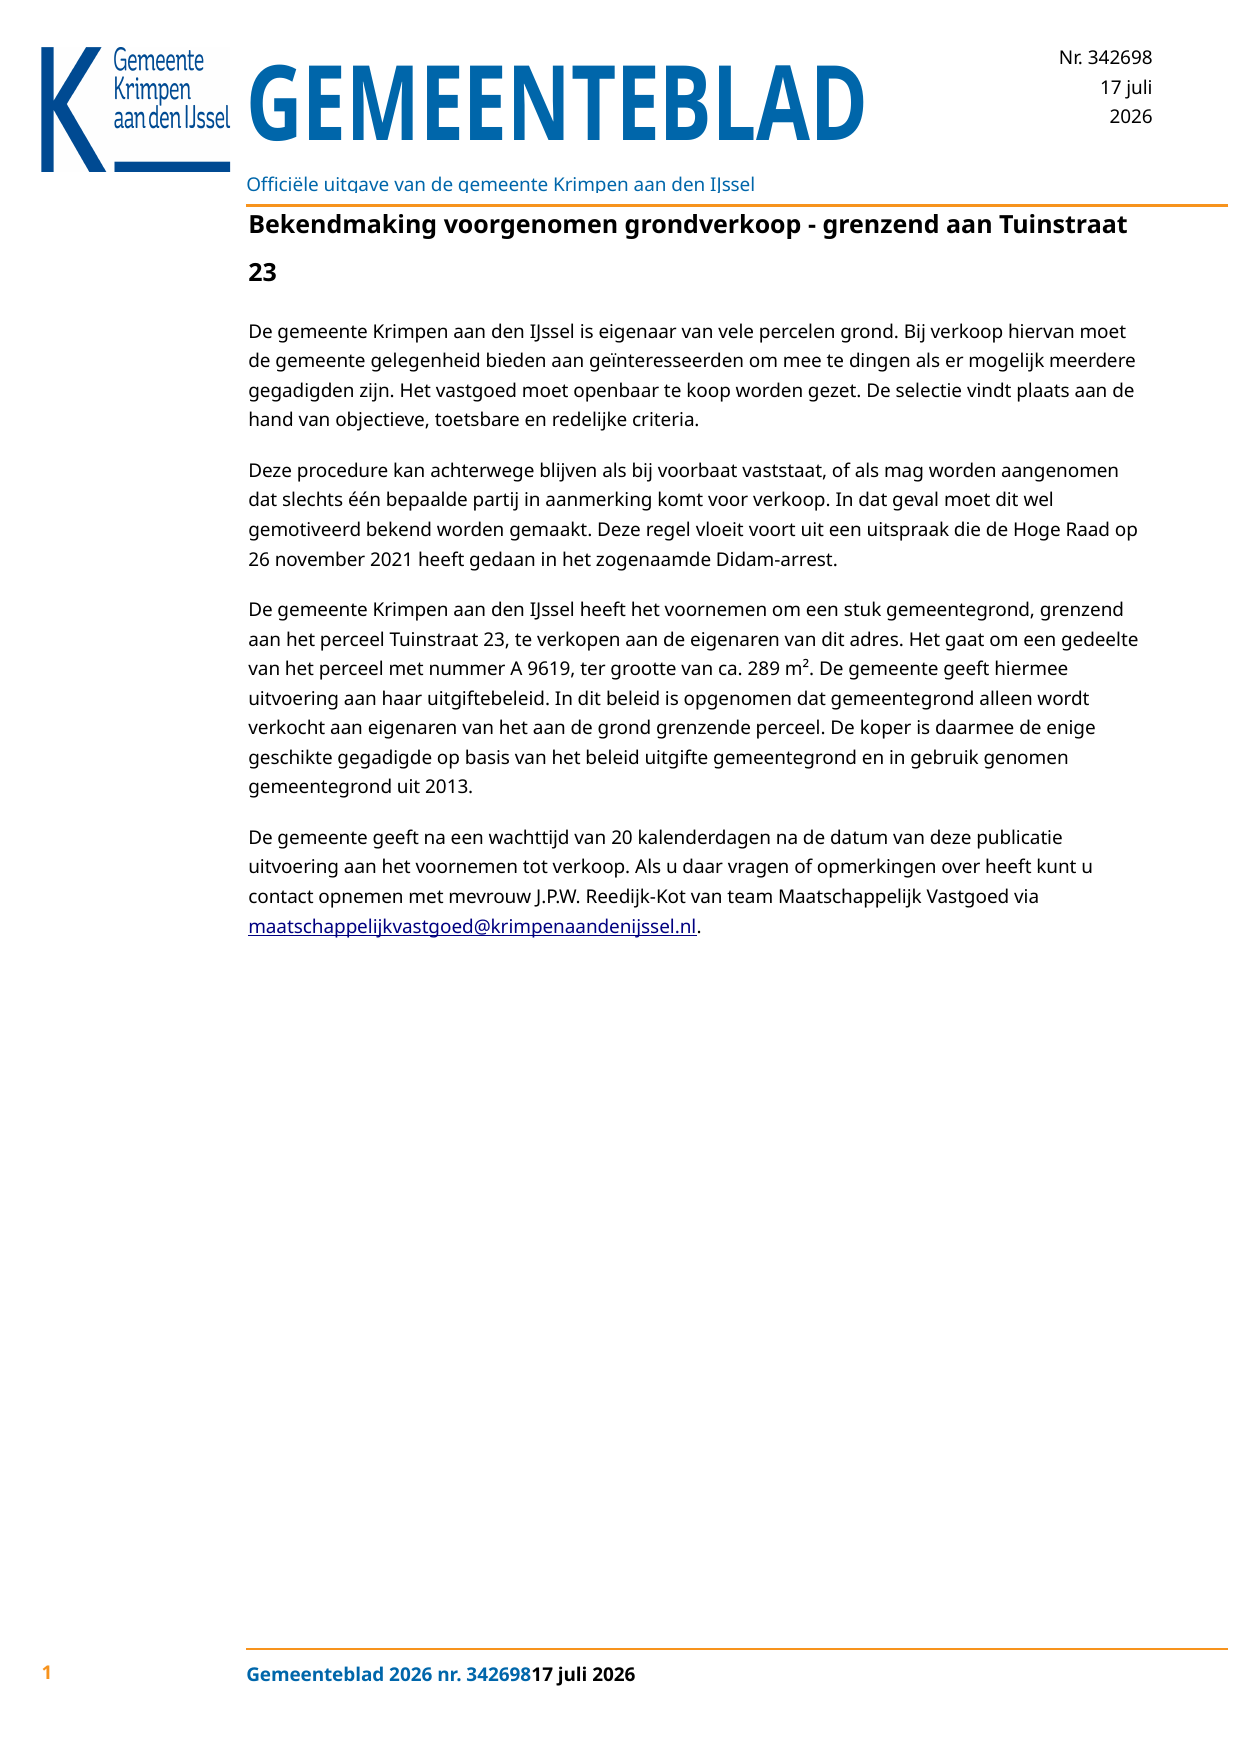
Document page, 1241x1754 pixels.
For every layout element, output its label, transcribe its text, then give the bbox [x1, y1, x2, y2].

text Bekendmaking voorgenomen grondverkoop - grenzend aan Tuinstraat 23 [248, 207, 1152, 288]
text De gemeente Krimpen aan den IJssel is eigenaar van vele percelen grond. Bij verkoop hiervan moet de gemeente gelegenheid bieden aan geïnteresseerden om mee te dingen als er mogelijk meerdere gegadigden zijn. Het vastgoed moet openbaar te koop worden gezet. De selectie vindt plaats aan de hand van objectieve, toetsbare en redelijke criteria. [248, 318, 1152, 432]
picture [41, 47, 231, 172]
text De gemeente Krimpen aan den IJssel heeft het voornemen om een stuk gemeentegrond, grenzend aan het perceel Tuinstraat 23, te verkopen aan de eigenaren van dit adres. Het gaat om een gedeelte van het perceel met nummer A 9619, ter grootte van ca. 289 m². De gemeente geeft hiermee uitvoering aan haar uitgiftebeleid. In dit beleid is opgenomen dat gemeentegrond alleen wordt verkocht aan eigenaren van het aan de grond grenzende perceel. De koper is daarmee de enige geschikte gegadigde op basis van het beleid uitgifte gemeentegrond en in gebruik genomen gemeentegrond uit 2013. [248, 596, 1152, 799]
text Deze procedure kan achterwege blijven als bij voorbaat vaststaat, of als mag worden aangenomen dat slechts één bepaalde partij in aanmerking komt voor verkoop. In dat geval moet dit wel gemotiveerd bekend worden gemaakt. Deze regel vloeit voort uit een uitspraak die de Hoge Raad op 26 november 2021 heeft gedaan in het zogenaamde Didam-arrest. [248, 457, 1152, 572]
text De gemeente geeft na een wachttijd van 20 kalenderdagen na de datum van deze publicatie uitvoering aan het voornemen tot verkoop. Als u daar vragen of opmerkingen over heeft kunt u contact opnemen met mevrouw J.P.W. Reedijk-Kot van team Maatschappelijk Vastgoed via maatschappelijkvastgoed@krimpenaandenijssel.nl. [248, 824, 1152, 939]
